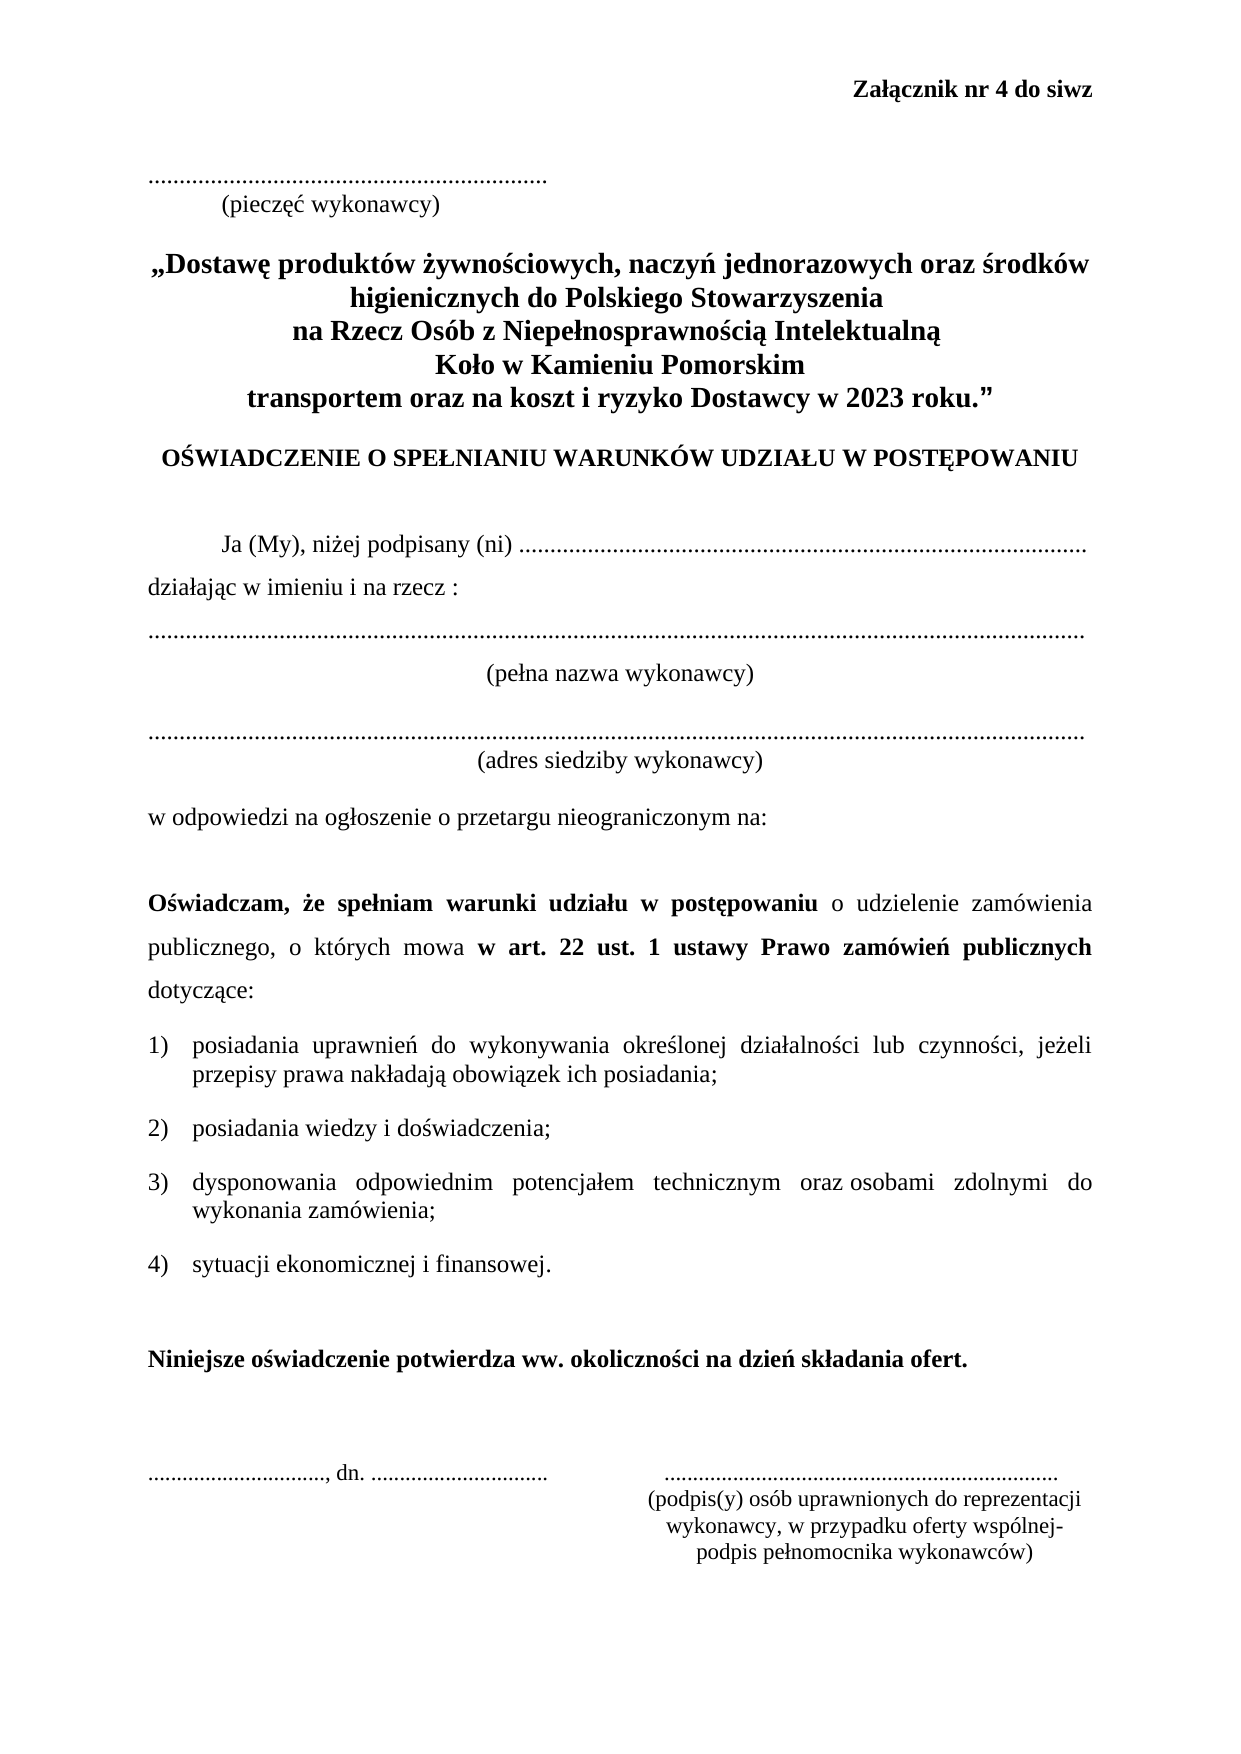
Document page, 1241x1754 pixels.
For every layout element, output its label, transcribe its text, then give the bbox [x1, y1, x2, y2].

text ...................................................................................................................................................... [148, 716, 1093, 745]
text (podpis(y) osób uprawnionych do reprezentacji wykonawcy, w przypadku oferty wspólnej- podpis pełnomocnika wykonawców) [637, 1486, 1093, 1564]
text ................................................................ [148, 160, 1093, 189]
list posiadania uprawnień do wykonywania określonej działalności lub czynności, jeżeli przepisy prawa nakładają obowiązek ich posiadania; [148, 1030, 1093, 1088]
text (pieczęć wykonawcy) [148, 189, 1093, 218]
text Koło w Kamieniu Pomorskim [148, 347, 1093, 381]
text (adres siedziby wykonawcy) [148, 745, 1093, 773]
text na Rzecz Osób z Niepełnosprawnością Intelektualną [148, 313, 1093, 347]
subtitle OŚWIADCZENIE O SPEŁNIANIU WARUNKÓW UDZIAŁU W POSTĘPOWANIU [148, 443, 1093, 472]
text w odpowiedzi na ogłoszenie o przetargu nieograniczonym na: [148, 802, 1093, 831]
text „Dostawę produktów żywnościowych, naczyń jednorazowych oraz środków higienicznych do Polskiego Stowarzyszenia [148, 246, 1093, 313]
list sytuacji ekonomicznej i finansowej. [148, 1249, 1093, 1278]
text Oświadczam, że spełniam warunki udziału w postępowaniu o udzielenie zamówienia publicznego, o których mowa w art. 22 ust. 1 ustawy Prawo zamówień publicznych dotyczące: [148, 888, 1093, 1003]
text Niniejsze oświadczenie potwierdza ww. okoliczności na dzień składania ofert. [148, 1344, 1093, 1373]
text (pełna nazwa wykonawcy) [148, 658, 1093, 687]
text działając w imieniu i na rzecz : [148, 572, 1093, 601]
text transportem oraz na koszt i ryzyko Dostawcy w 2023 roku.” [148, 381, 1093, 414]
text Ja (My), niżej podpisany (ni) ........................................................................................... [148, 529, 1093, 558]
list posiadania wiedzy i doświadczenia; [148, 1113, 1093, 1142]
text ..............................., dn. ............................... ..................................................................... [148, 1459, 1093, 1486]
text Załącznik nr 4 do siwz [148, 74, 1093, 103]
list dysponowania odpowiednim potencjałem technicznym oraz osobami zdolnymi do wykonania zamówienia; [148, 1167, 1093, 1224]
text ...................................................................................................................................................... [148, 615, 1093, 644]
